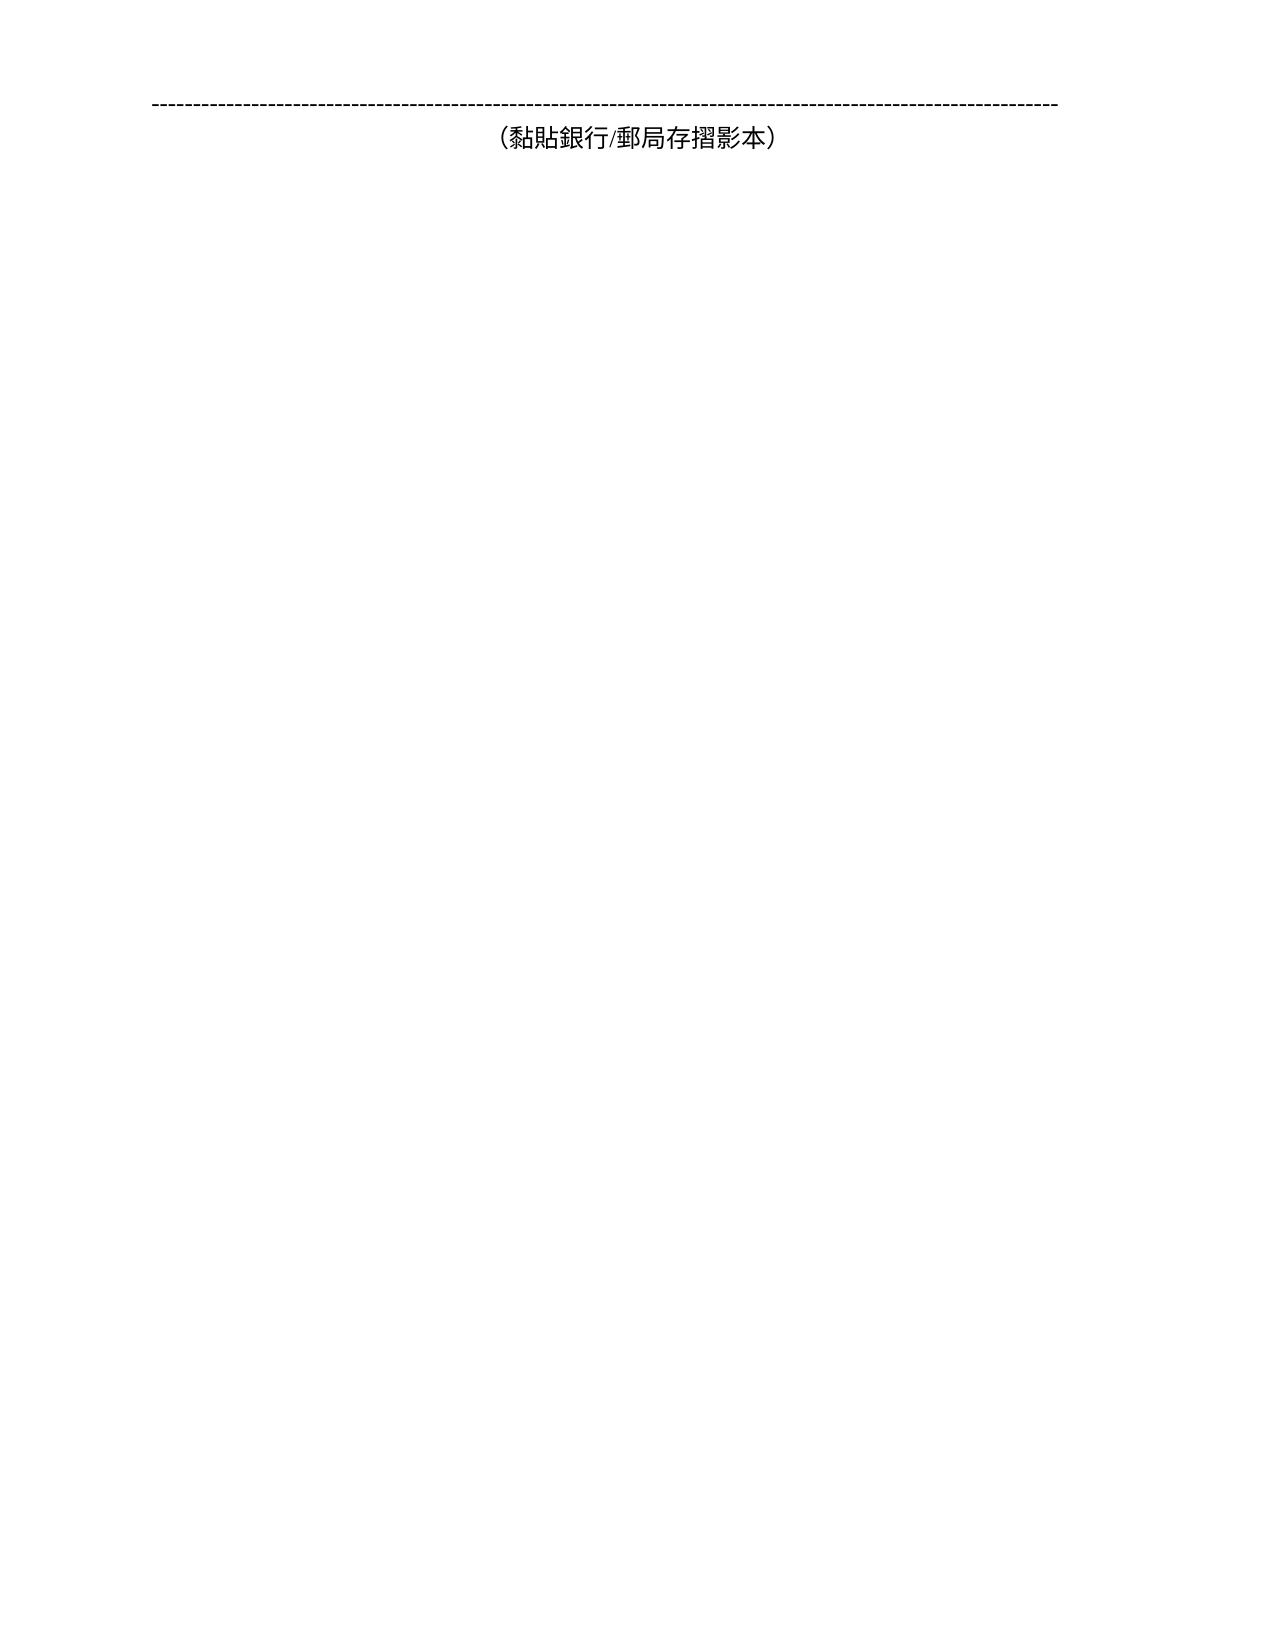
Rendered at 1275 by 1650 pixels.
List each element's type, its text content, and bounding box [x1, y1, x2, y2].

text ------------------------------------------------------------------------------------------------------------- [125, 85, 1125, 119]
text （黏貼銀行/郵局存摺影本） [125, 119, 1125, 155]
